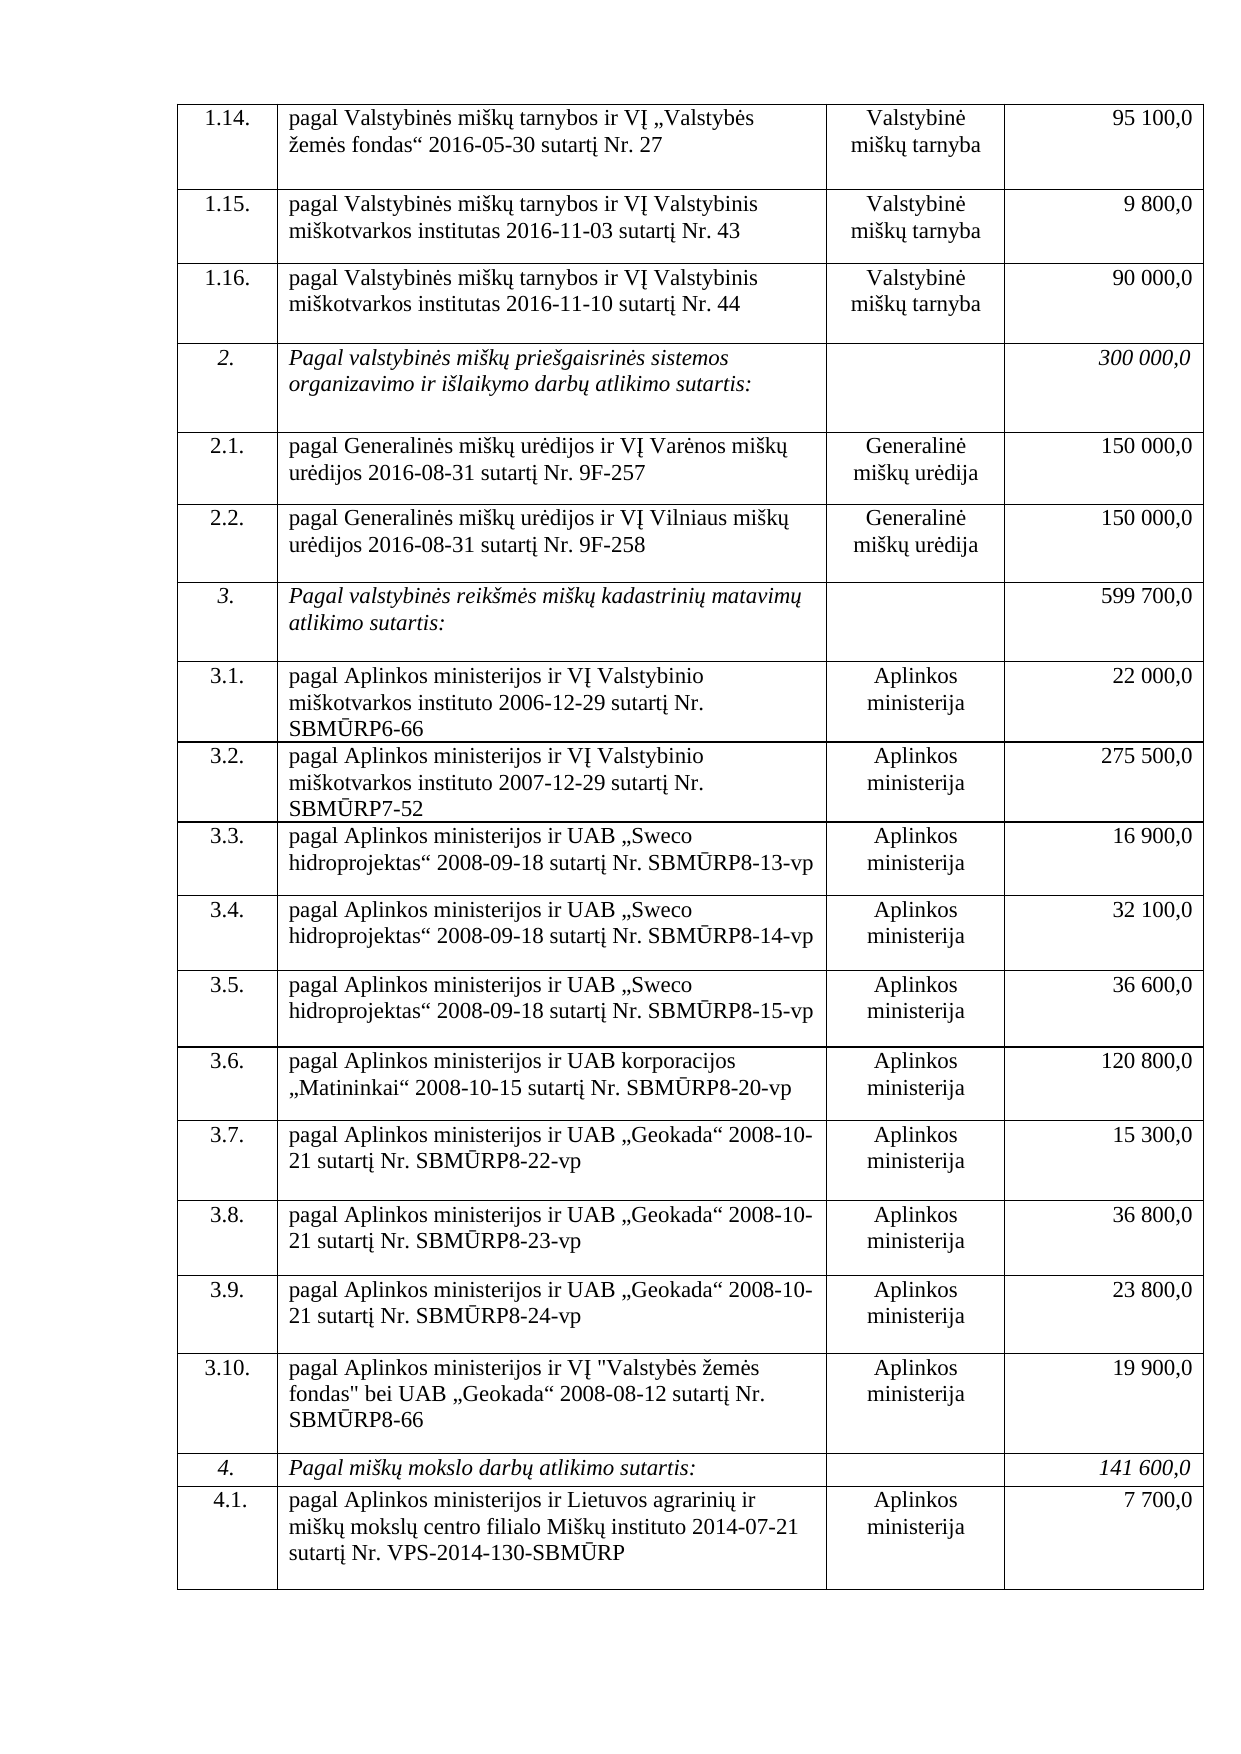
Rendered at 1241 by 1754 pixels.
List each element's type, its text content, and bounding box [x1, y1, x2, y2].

table_cell 19 900,0 [1005, 1354, 1203, 1453]
table_cell pagal Generalinės miškų urėdijos ir VĮ Varėnos miškų urėdijos 2016-08-31 sutartį Nr. 9F-257 [278, 433, 826, 503]
table_cell 3.7. [178, 1121, 277, 1199]
table_cell 599 700,0 [1005, 583, 1203, 661]
table_cell [827, 583, 1004, 661]
table_cell 3.1. [178, 662, 277, 741]
table_cell 16 900,0 [1005, 823, 1203, 895]
table_cell Aplinkos ministerija [827, 662, 1004, 741]
table_cell 150 000,0 [1005, 433, 1203, 503]
table_cell 23 800,0 [1005, 1276, 1203, 1353]
table_cell pagal Aplinkos ministerijos ir UAB „Sweco hidroprojektas“ 2008-09-18 sutartį Nr. SBMŪRP8-13-vp [278, 823, 826, 895]
table_cell Valstybinė miškų tarnyba [827, 190, 1004, 263]
table_cell [827, 344, 1004, 432]
table_cell 120 800,0 [1005, 1048, 1203, 1120]
table_cell 36 600,0 [1005, 971, 1203, 1046]
table_cell 2.1. [178, 433, 277, 503]
table_cell pagal Generalinės miškų urėdijos ir VĮ Vilniaus miškų urėdijos 2016-08-31 sutartį Nr. 9F-258 [278, 505, 826, 582]
table_cell pagal Valstybinės miškų tarnybos ir VĮ Valstybinis miškotvarkos institutas 2016-11-10 sutartį Nr. 44 [278, 264, 826, 342]
table_cell Aplinkos ministerija [827, 1354, 1004, 1453]
table_cell pagal Aplinkos ministerijos ir UAB „Sweco hidroprojektas“ 2008-09-18 sutartį Nr. SBMŪRP8-14-vp [278, 896, 826, 970]
table_cell 141 600,0 [1005, 1454, 1203, 1486]
table_cell 7 700,0 [1005, 1487, 1203, 1589]
table_cell 3.6. [178, 1048, 277, 1120]
table_cell 36 800,0 [1005, 1201, 1203, 1274]
table_cell Pagal valstybinės miškų priešgaisrinės sistemos organizavimo ir išlaikymo darbų atlikimo sutartis: [278, 344, 826, 432]
table_cell 3. [178, 583, 277, 661]
table_cell 2.2. [178, 505, 277, 582]
table_cell pagal Aplinkos ministerijos ir VĮ Valstybinio miškotvarkos instituto 2007-12-29 sutartį Nr. SBMŪRP7-52 [278, 743, 826, 821]
table_cell Aplinkos ministerija [827, 1201, 1004, 1274]
table_cell Valstybinė miškų tarnyba [827, 264, 1004, 342]
table_cell 95 100,0 [1005, 105, 1203, 189]
table_cell 4.1. [178, 1487, 277, 1589]
table_cell 1.14. [178, 105, 277, 189]
table_cell 3.2. [178, 743, 277, 821]
table_cell 3.3. [178, 823, 277, 895]
table_cell 9 800,0 [1005, 190, 1203, 263]
table_cell 3.10. [178, 1354, 277, 1453]
table_cell Aplinkos ministerija [827, 823, 1004, 895]
table_cell Generalinė miškų urėdija [827, 433, 1004, 503]
table_cell 32 100,0 [1005, 896, 1203, 970]
table_cell Aplinkos ministerija [827, 1487, 1004, 1589]
table_cell 2. [178, 344, 277, 432]
table_cell pagal Aplinkos ministerijos ir UAB „Sweco hidroprojektas“ 2008-09-18 sutartį Nr. SBMŪRP8-15-vp [278, 971, 826, 1046]
table_cell pagal Valstybinės miškų tarnybos ir VĮ Valstybinis miškotvarkos institutas 2016-11-03 sutartį Nr. 43 [278, 190, 826, 263]
table_cell 15 300,0 [1005, 1121, 1203, 1199]
table_cell pagal Aplinkos ministerijos ir UAB „Geokada“ 2008-10-21 sutartį Nr. SBMŪRP8-23-vp [278, 1201, 826, 1274]
table_cell 4. [178, 1454, 277, 1486]
table_cell pagal Aplinkos ministerijos ir UAB „Geokada“ 2008-10-21 sutartį Nr. SBMŪRP8-24-vp [278, 1276, 826, 1353]
table_cell pagal Aplinkos ministerijos ir UAB korporacijos „Matininkai“ 2008-10-15 sutartį Nr. SBMŪRP8-20-vp [278, 1048, 826, 1120]
table_cell 90 000,0 [1005, 264, 1203, 342]
table_cell Aplinkos ministerija [827, 971, 1004, 1046]
table_cell 1.15. [178, 190, 277, 263]
table_cell Aplinkos ministerija [827, 896, 1004, 970]
table_cell Generalinė miškų urėdija [827, 505, 1004, 582]
table_cell 3.5. [178, 971, 277, 1046]
table_cell Aplinkos ministerija [827, 1276, 1004, 1353]
table_cell pagal Aplinkos ministerijos ir VĮ "Valstybės žemės fondas" bei UAB „Geokada“ 2008-08-12 sutartį Nr. SBMŪRP8-66 [278, 1354, 826, 1453]
table_cell [827, 1454, 1004, 1486]
table_cell Pagal miškų mokslo darbų atlikimo sutartis: [278, 1454, 826, 1486]
table_cell Aplinkos ministerija [827, 1121, 1004, 1199]
table_cell pagal Aplinkos ministerijos ir UAB „Geokada“ 2008-10-21 sutartį Nr. SBMŪRP8-22-vp [278, 1121, 826, 1199]
table_cell 150 000,0 [1005, 505, 1203, 582]
table_cell Pagal valstybinės reikšmės miškų kadastrinių matavimų atlikimo sutartis: [278, 583, 826, 661]
table_cell Valstybinė miškų tarnyba [827, 105, 1004, 189]
table_cell 275 500,0 [1005, 743, 1203, 821]
table_cell Aplinkos ministerija [827, 743, 1004, 821]
table_cell 1.16. [178, 264, 277, 342]
table_cell pagal Aplinkos ministerijos ir VĮ Valstybinio miškotvarkos instituto 2006-12-29 sutartį Nr. SBMŪRP6-66 [278, 662, 826, 741]
table_cell Aplinkos ministerija [827, 1048, 1004, 1120]
table_cell 22 000,0 [1005, 662, 1203, 741]
table_cell pagal Aplinkos ministerijos ir Lietuvos agrarinių ir miškų mokslų centro filialo Miškų instituto 2014-07-21 sutartį Nr. VPS-2014-130-SBMŪRP [278, 1487, 826, 1589]
table_cell 3.9. [178, 1276, 277, 1353]
table_cell 300 000,0 [1005, 344, 1203, 432]
table_cell 3.8. [178, 1201, 277, 1274]
table_cell 3.4. [178, 896, 277, 970]
table_cell pagal Valstybinės miškų tarnybos ir VĮ „Valstybės žemės fondas“ 2016-05-30 sutartį Nr. 27 [278, 105, 826, 189]
